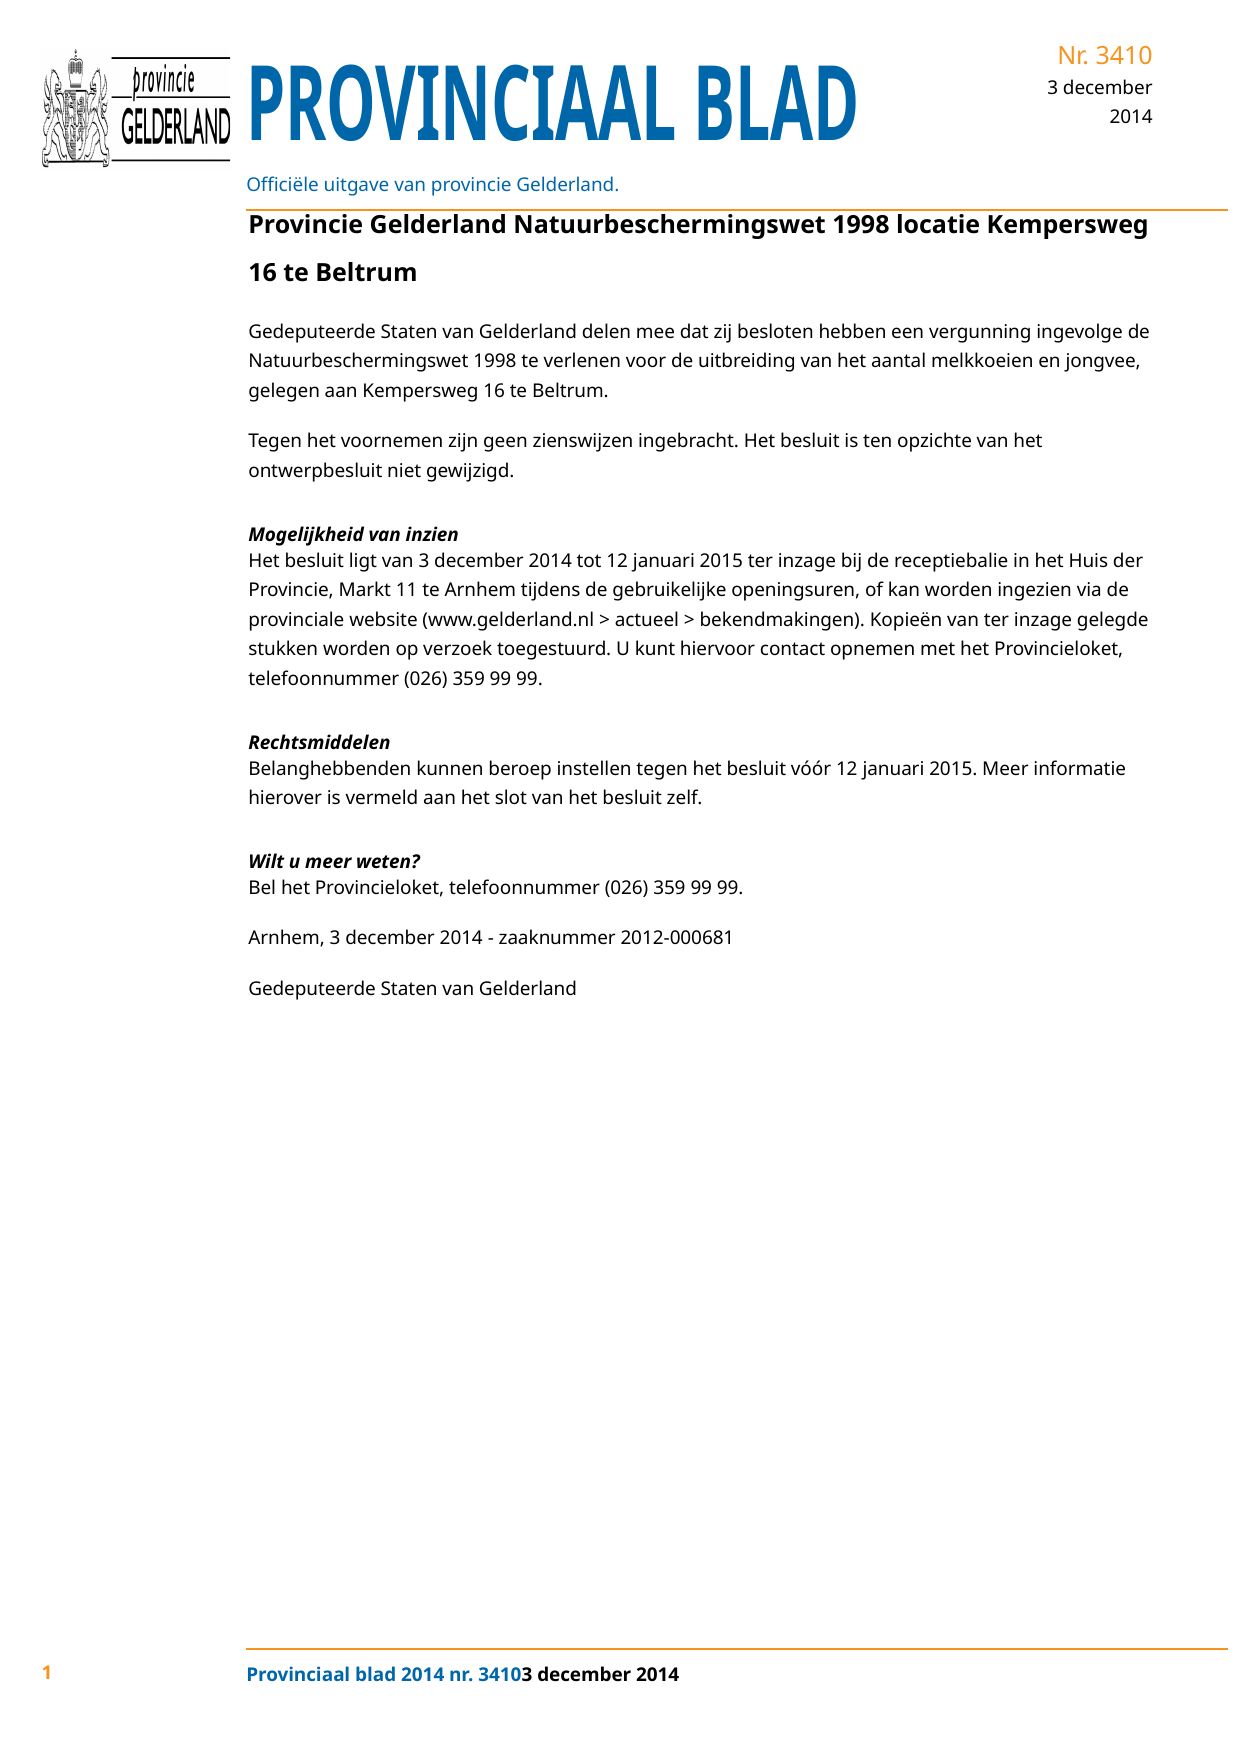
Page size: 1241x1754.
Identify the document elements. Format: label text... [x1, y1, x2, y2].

text Tegen het voornemen zijn geen zienswijzen ingebracht. Het besluit is ten opzichte van het ontwerpbesluit niet gewijzigd. [248, 427, 1152, 483]
text Gedeputeerde Staten van Gelderland [248, 975, 1152, 1001]
text Provincie Gelderland Natuurbeschermingswet 1998 locatie Kempersweg 16 te Beltrum [248, 211, 1152, 288]
text Het besluit ligt van 3 december 2014 tot 12 januari 2015 ter inzage bij de receptiebalie in het Huis der Provincie, Markt 11 te Arnhem tijdens de gebruikelijke openingsuren, of kan worden ingezien via de provinciale website (www.gelderland.nl > actueel > bekendmakingen). Kopieën van ter inzage gelegde stukken worden op verzoek toegestuurd. U kunt hiervoor contact opnemen met het Provincieloket, telefoonnummer (026) 359 99 99. [248, 547, 1152, 691]
text Bel het Provincieloket, telefoonnummer (026) 359 99 99. [248, 874, 1152, 900]
text Rechtsmiddelen [248, 729, 1152, 755]
text Mogelijkheid van inzien [248, 521, 1152, 547]
picture [41, 47, 231, 172]
text Arnhem, 3 december 2014 - zaaknummer 2012-000681 [248, 924, 1152, 950]
text Gedeputeerde Staten van Gelderland delen mee dat zij besloten hebben een vergunning ingevolge de Natuurbeschermingswet 1998 te verlenen voor de uitbreiding van het aantal melkkoeien en jongvee, gelegen aan Kempersweg 16 te Beltrum. [248, 318, 1152, 403]
text Belanghebbenden kunnen beroep instellen tegen het besluit vóór 12 januari 2015. Meer informatie hierover is vermeld aan het slot van het besluit zelf. [248, 755, 1152, 810]
text Wilt u meer weten? [248, 848, 1152, 874]
